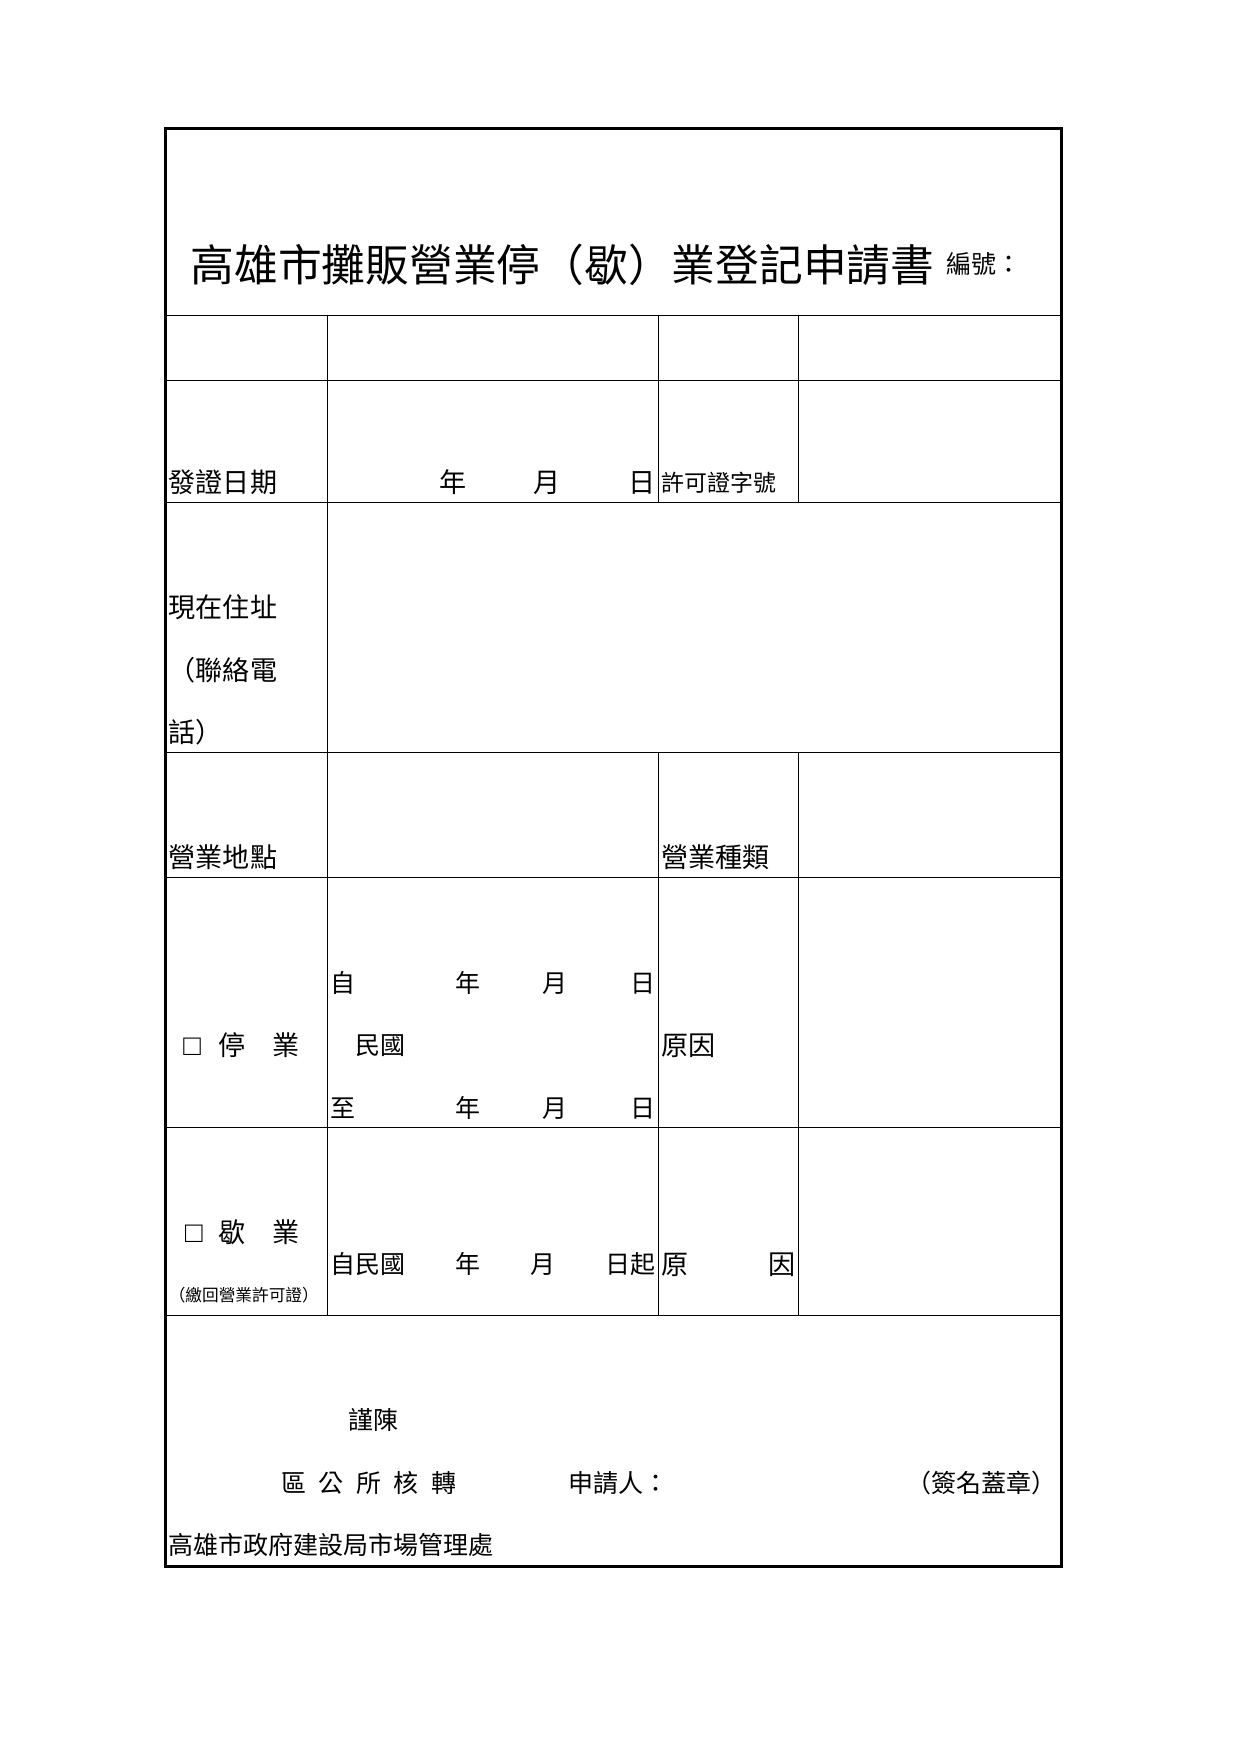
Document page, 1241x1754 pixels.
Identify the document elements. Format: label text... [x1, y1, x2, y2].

table_cell 現在住址 （聯絡電話） [167, 503, 327, 752]
table_cell 原 因 [659, 1128, 798, 1314]
table_cell [799, 753, 1060, 877]
table_cell 原因 [659, 878, 798, 1127]
table_cell 營業種類 [659, 753, 798, 877]
table_cell [328, 316, 658, 379]
table_cell □ 歇 業 （繳回營業許可證） [167, 1128, 327, 1314]
table_cell □ 停 業 [167, 878, 327, 1127]
table_cell 自民國 年 月 日起 [328, 1128, 658, 1314]
table_cell 謹陳 區 公 所 核 轉 申請人： （簽名蓋章） 高雄市政府建設局市場管理處 [167, 1316, 1060, 1564]
table_cell 身分證字號 [659, 316, 798, 379]
table_cell [799, 316, 1060, 379]
table_cell [328, 753, 658, 877]
table_cell 營業地點 [167, 753, 327, 877]
table_cell 年 月 日 [328, 381, 658, 502]
table_header 高雄市攤販營業停（歇）業登記申請書 編號： [167, 130, 1060, 314]
table_cell [799, 381, 1060, 502]
table_cell 自 年 月 日 民國 至 年 月 日 [328, 878, 658, 1127]
table_cell 發證日期 [167, 381, 327, 502]
table_cell [799, 878, 1060, 1127]
table_cell 許可證字號 [659, 381, 798, 502]
table_cell 申請人姓名 [167, 316, 327, 379]
table_cell [328, 503, 1060, 752]
table_cell [799, 1128, 1060, 1314]
